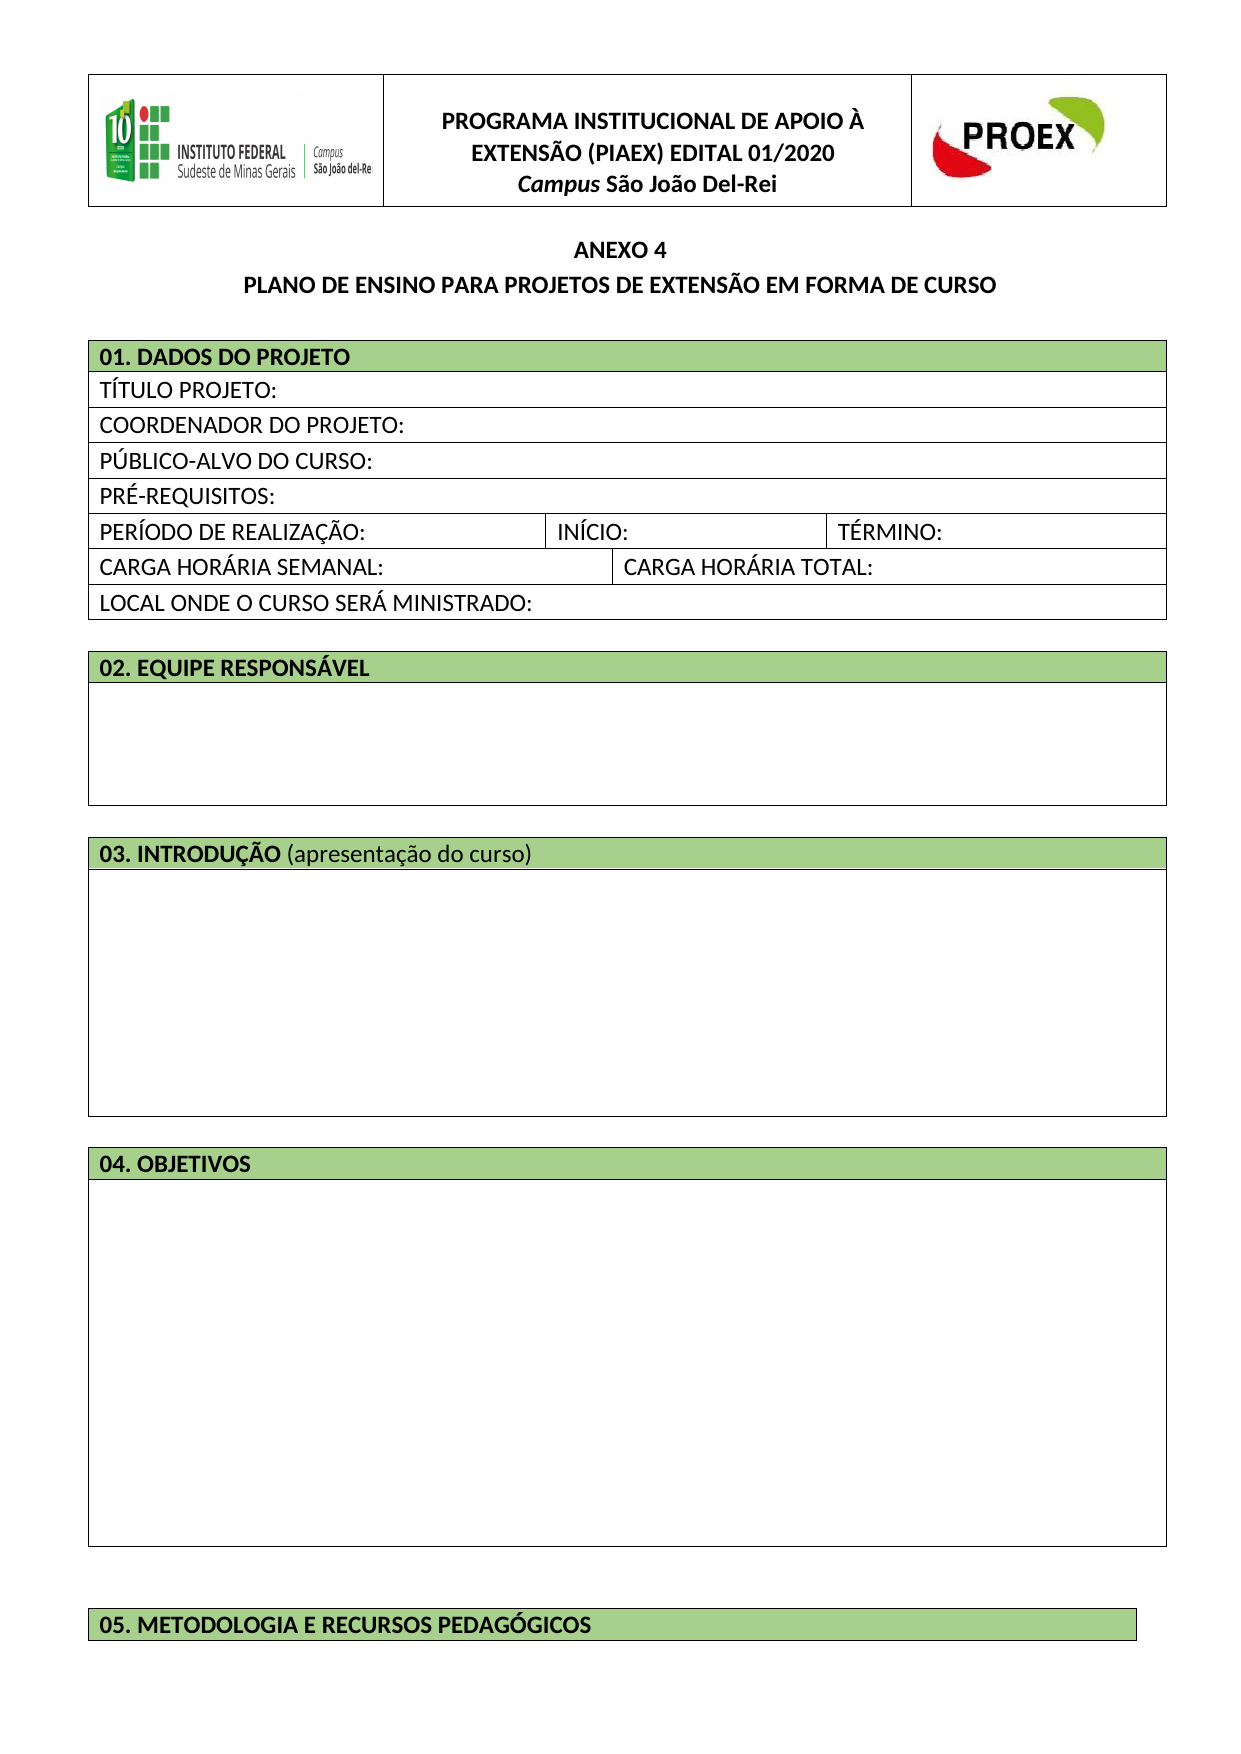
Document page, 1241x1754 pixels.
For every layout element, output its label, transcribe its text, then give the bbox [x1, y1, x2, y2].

table_cell [89, 1180, 1166, 1546]
table_header 05. METODOLOGIA E RECURSOS PEDAGÓGICOS [89, 1609, 1136, 1640]
table_header 04. OBJETIVOS [89, 1148, 1166, 1179]
table_cell PÚBLICO-ALVO DO CURSO: [89, 443, 1166, 477]
text PLANO DE ENSINO PARA PROJETOS DE EXTENSÃO EM FORMA DE CURSO [177, 270, 1063, 300]
text ANEXO 4 [177, 235, 1063, 265]
table_cell TÍTULO PROJETO: [89, 372, 1166, 407]
picture [99, 90, 373, 183]
table_cell [89, 870, 1166, 1116]
table_cell COORDENADOR DO PROJETO: [89, 408, 1166, 442]
table_cell CARGA HORÁRIA SEMANAL: [89, 549, 612, 584]
table_cell PRÉ-REQUISITOS: [89, 479, 1166, 513]
table_cell [89, 683, 1166, 805]
table_cell CARGA HORÁRIA TOTAL: [613, 549, 1166, 584]
table_header 03. INTRODUÇÃO (apresentação do curso) [89, 838, 1166, 868]
table_cell TÉRMINO: [827, 514, 1166, 548]
table_cell INÍCIO: [546, 514, 826, 548]
table_cell PERÍODO DE REALIZAÇÃO: [89, 514, 545, 548]
table_header 02. EQUIPE RESPONSÁVEL [89, 652, 1166, 682]
table_header 01. DADOS DO PROJETO [89, 341, 1166, 371]
table_cell LOCAL ONDE O CURSO SERÁ MINISTRADO: [89, 585, 1166, 619]
